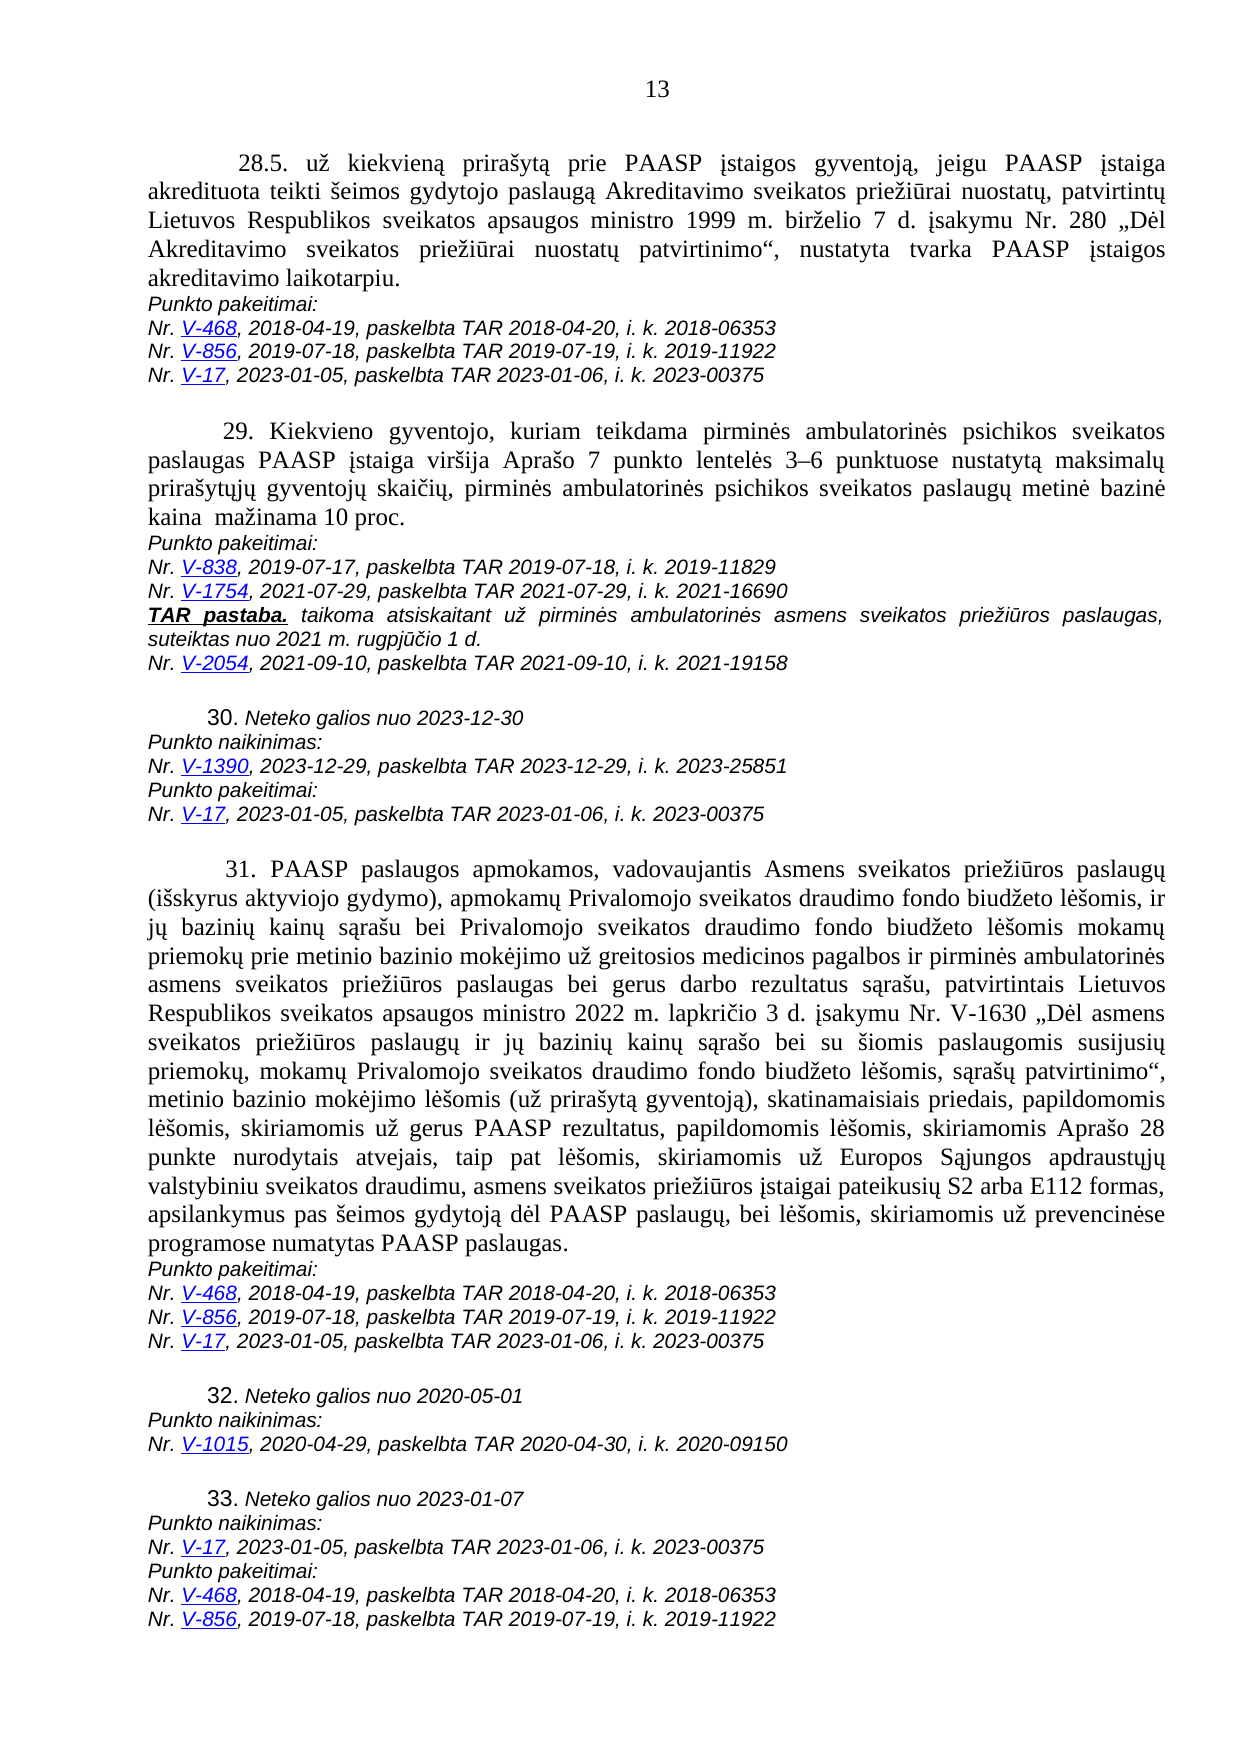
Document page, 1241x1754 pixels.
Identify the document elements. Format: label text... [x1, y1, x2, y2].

text Punkto pakeitimai: [148, 531, 1166, 555]
text 29. Kiekvieno gyventojo, kuriam teikdama pirminės ambulatorinės psichikos sveikatos paslaugas PAASP įstaiga viršija Aprašo 7 punkto lentelės 3–6 punktuose nustatytą maksimalų prirašytųjų gyventojų skaičių, pirminės ambulatorinės psichikos sveikatos paslaugų metinė bazinė kaina mažinama 10 proc. [148, 416, 1166, 531]
text Punkto pakeitimai: [148, 291, 1166, 315]
text Punkto naikinimas: [148, 1408, 1166, 1432]
text Nr. V-856, 2019-07-18, paskelbta TAR 2019-07-19, i. k. 2019-11922 [148, 1607, 1166, 1631]
text Nr. V-856, 2019-07-18, paskelbta TAR 2019-07-19, i. k. 2019-11922 [148, 1305, 1166, 1329]
text Nr. V-468, 2018-04-19, paskelbta TAR 2018-04-20, i. k. 2018-06353 [148, 1281, 1166, 1305]
text Nr. V-1754, 2021-07-29, paskelbta TAR 2021-07-29, i. k. 2021-16690 [148, 579, 1166, 603]
text Punkto pakeitimai: [148, 778, 1166, 802]
text Punkto pakeitimai: [148, 1257, 1166, 1281]
text Punkto naikinimas: [148, 1511, 1166, 1535]
text Nr. V-17, 2023-01-05, paskelbta TAR 2023-01-06, i. k. 2023-00375 [148, 1535, 1166, 1559]
text Nr. V-1015, 2020-04-29, paskelbta TAR 2020-04-30, i. k. 2020-09150 [148, 1432, 1166, 1456]
text 32. Neteko galios nuo 2020-05-01 [148, 1382, 1166, 1408]
text Nr. V-17, 2023-01-05, paskelbta TAR 2023-01-06, i. k. 2023-00375 [148, 1329, 1166, 1353]
text 33. Neteko galios nuo 2023-01-07 [148, 1485, 1166, 1511]
text 31. PAASP paslaugos apmokamos, vadovaujantis Asmens sveikatos priežiūros paslaugų (išskyrus aktyviojo gydymo), apmokamų Privalomojo sveikatos draudimo fondo biudžeto lėšomis, ir jų bazinių kainų sąrašu bei Privalomojo sveikatos draudimo fondo biudžeto lėšomis mokamų priemokų prie metinio bazinio mokėjimo už greitosios medicinos pagalbos ir pirminės ambulatorinės asmens sveikatos priežiūros paslaugas bei gerus darbo rezultatus sąrašu, patvirtintais Lietuvos Respublikos sveikatos apsaugos ministro 2022 m. lapkričio 3 d. įsakymu Nr. V-1630 „Dėl asmens sveikatos priežiūros paslaugų ir jų bazinių kainų sąrašo bei su šiomis paslaugomis susijusių priemokų, mokamų Privalomojo sveikatos draudimo fondo biudžeto lėšomis, sąrašų patvirtinimo“, metinio bazinio mokėjimo lėšomis (už prirašytą gyventoją), skatinamaisiais priedais, papildomomis lėšomis, skiriamomis už gerus PAASP rezultatus, papildomomis lėšomis, skiriamomis Aprašo 28 punkte nurodytais atvejais, taip pat lėšomis, skiriamomis už Europos Sąjungos apdraustųjų valstybiniu sveikatos draudimu, asmens sveikatos priežiūros įstaigai pateikusių S2 arba E112 formas, apsilankymus pas šeimos gydytoją dėl PAASP paslaugų, bei lėšomis, skiriamomis už prevencinėse programose numatytas PAASP paslaugas. [148, 854, 1166, 1257]
text 30. Neteko galios nuo 2023-12-30 [148, 703, 1166, 730]
text Nr. V-856, 2019-07-18, paskelbta TAR 2019-07-19, i. k. 2019-11922 [148, 339, 1166, 363]
text Nr. V-468, 2018-04-19, paskelbta TAR 2018-04-20, i. k. 2018-06353 [148, 315, 1166, 339]
text TAR pastaba. taikoma atsiskaitant už pirminės ambulatorinės asmens sveikatos priežiūros paslaugas, suteiktas nuo 2021 m. rugpjūčio 1 d. [148, 603, 1166, 651]
text Punkto naikinimas: [148, 730, 1166, 754]
text Nr. V-17, 2023-01-05, paskelbta TAR 2023-01-06, i. k. 2023-00375 [148, 363, 1166, 387]
text Nr. V-838, 2019-07-17, paskelbta TAR 2019-07-18, i. k. 2019-11829 [148, 555, 1166, 579]
text 28.5. už kiekvieną prirašytą prie PAASP įstaigos gyventoją, jeigu PAASP įstaiga akredituota teikti šeimos gydytojo paslaugą Akreditavimo sveikatos priežiūrai nuostatų, patvirtintų Lietuvos Respublikos sveikatos apsaugos ministro 1999 m. birželio 7 d. įsakymu Nr. 280 „Dėl Akreditavimo sveikatos priežiūrai nuostatų patvirtinimo“, nustatyta tvarka PAASP įstaigos akreditavimo laikotarpiu. [148, 148, 1166, 291]
text Punkto pakeitimai: [148, 1559, 1166, 1583]
text Nr. V-2054, 2021-09-10, paskelbta TAR 2021-09-10, i. k. 2021-19158 [148, 651, 1166, 675]
text Nr. V-17, 2023-01-05, paskelbta TAR 2023-01-06, i. k. 2023-00375 [148, 802, 1166, 826]
text Nr. V-468, 2018-04-19, paskelbta TAR 2018-04-20, i. k. 2018-06353 [148, 1583, 1166, 1607]
text Nr. V-1390, 2023-12-29, paskelbta TAR 2023-12-29, i. k. 2023-25851 [148, 754, 1166, 778]
